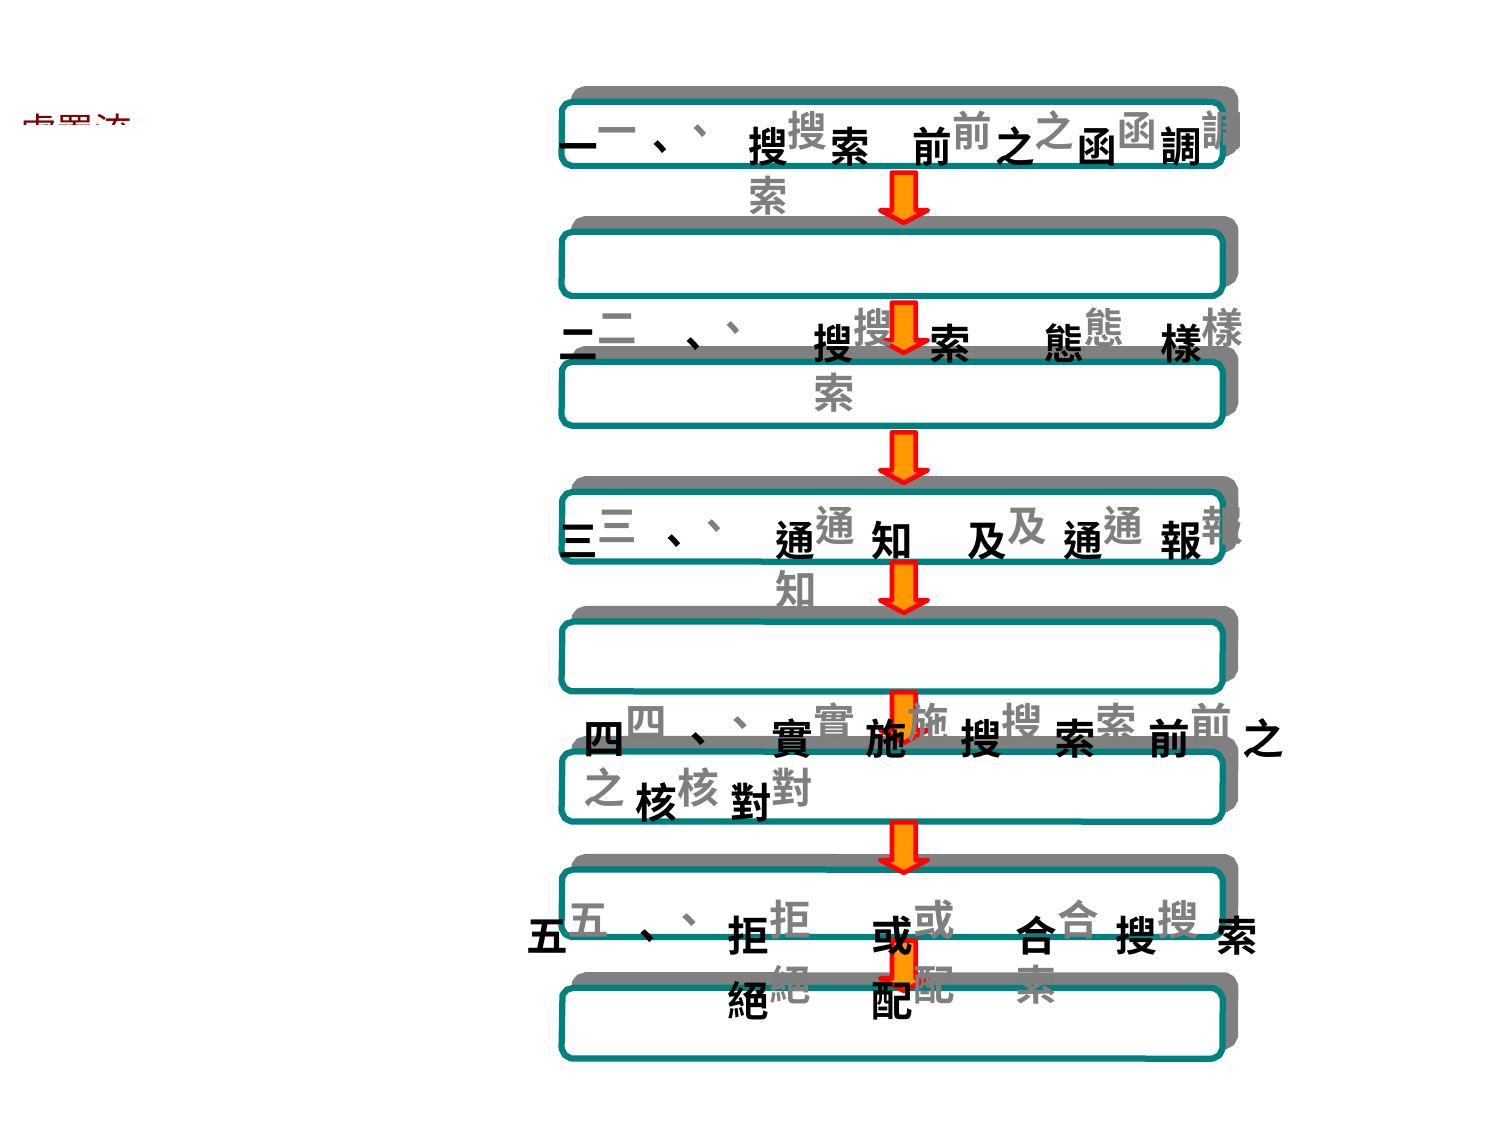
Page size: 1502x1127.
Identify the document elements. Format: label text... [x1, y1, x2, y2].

text 或或 配配 [919, 941, 997, 972]
text 二二 、、 [0, 292, 752, 357]
text 五五 、、 [0, 884, 558, 949]
text 搜搜 索索 [814, 300, 890, 346]
text 搜搜 索索 [918, 300, 983, 346]
text 五五 、、 [543, 937, 554, 948]
text 四四 、、 實實 施施 搜搜 索索 前前 之之 核核 對對 [583, 695, 889, 736]
text 態態 樣樣 [1044, 292, 1286, 357]
text 通通 知知 [919, 565, 926, 597]
text 及及 通通 報報 [1226, 489, 1286, 554]
text 通通 知知 [802, 578, 808, 600]
subtitle 一一 、、 [0, 95, 571, 159]
text 拒拒 絕絕 [727, 941, 853, 972]
text 四四 、、 實實 施施 搜搜 索索 前前 之之 核核 對對 [919, 687, 1286, 816]
text 處置流程 [15, 102, 136, 125]
text 前前 之之 函函 調調 [1226, 95, 1286, 159]
text 或或 配配 [871, 941, 889, 972]
text 通通 知知 [775, 565, 889, 606]
text 合合 搜搜 索索 [1015, 884, 1286, 1013]
text 三三 、、 [0, 489, 568, 554]
text 五五 、、 [546, 924, 709, 949]
text 搜搜 索索 [748, 170, 884, 216]
